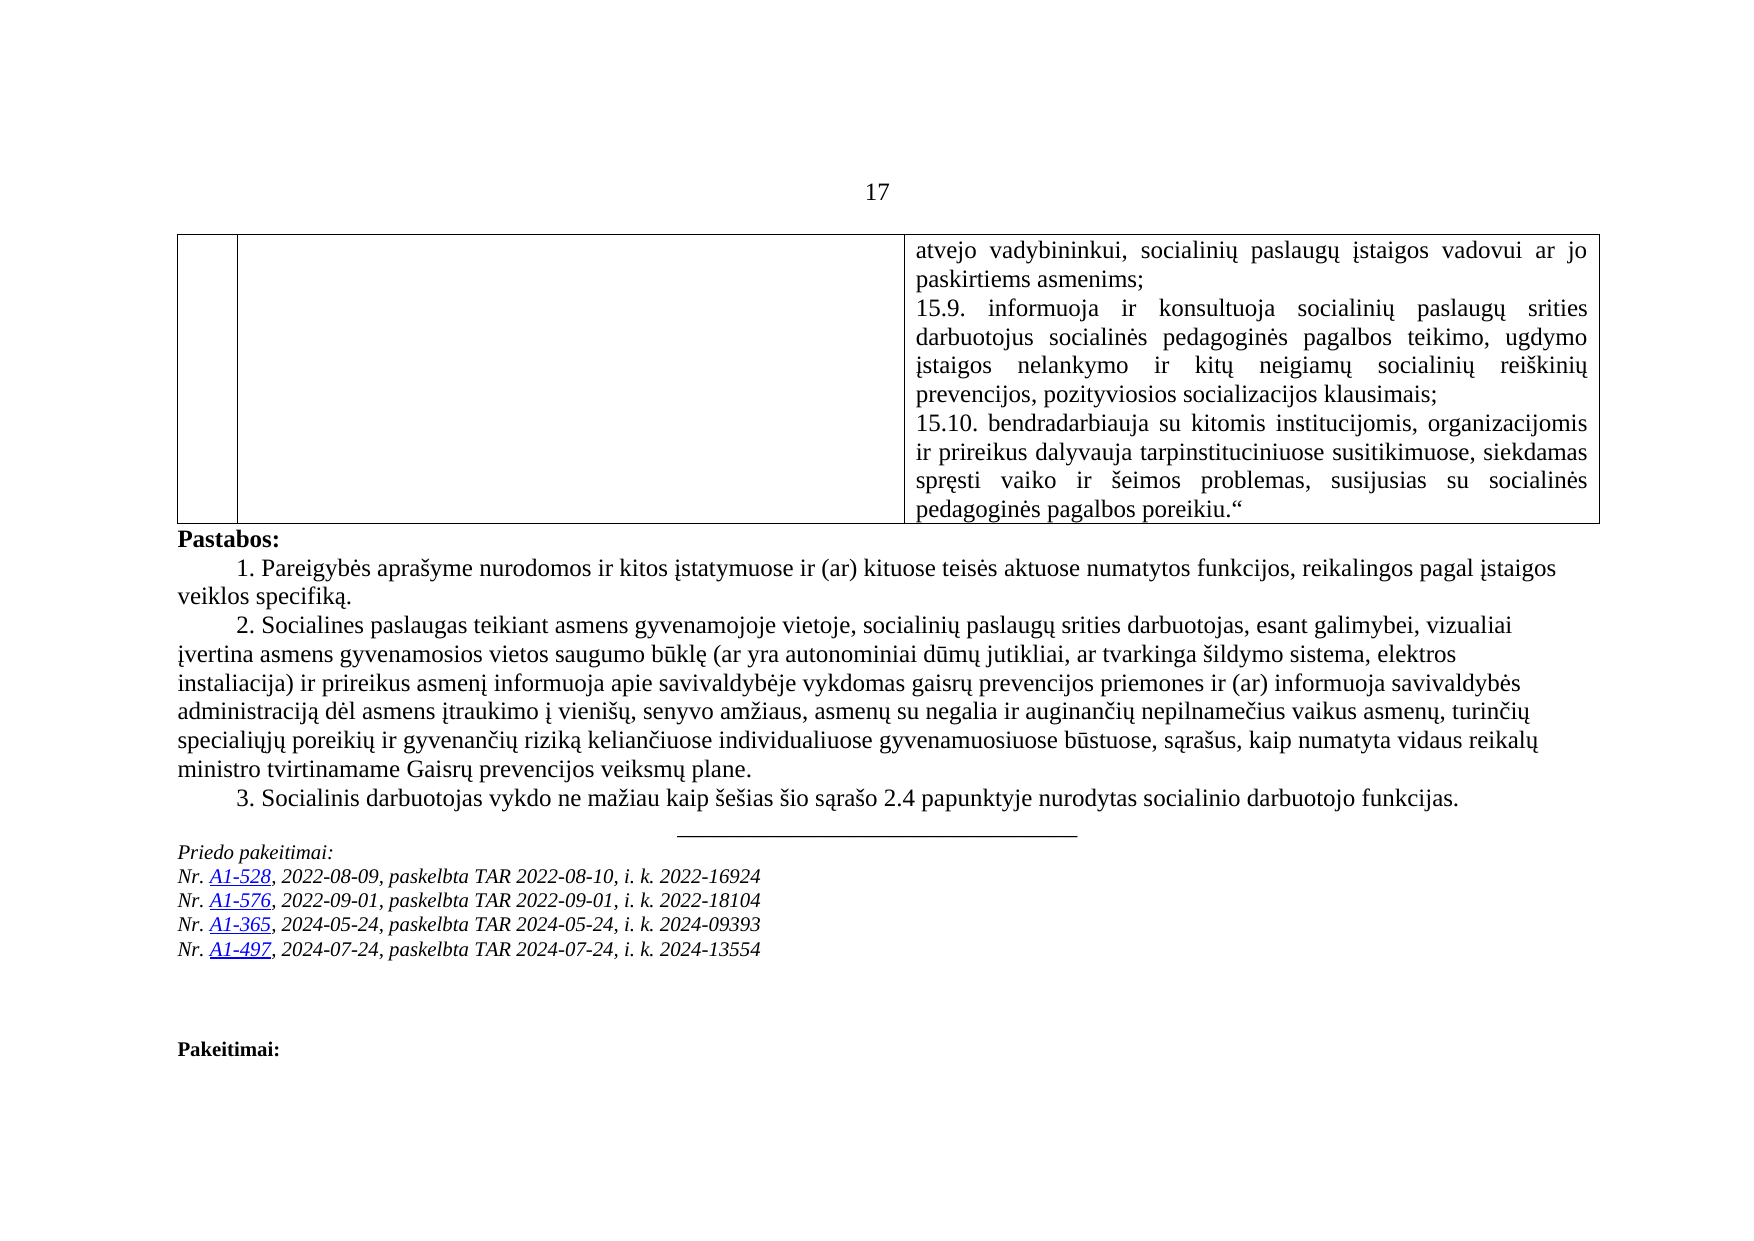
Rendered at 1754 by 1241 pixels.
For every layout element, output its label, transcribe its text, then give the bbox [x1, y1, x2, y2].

table_cell atvejo vadybininkui, socialinių paslaugų įstaigos vadovui ar jo paskirtiems asmenims; 15.9. informuoja ir konsultuoja socialinių paslaugų srities darbuotojus socialinės pedagoginės pagalbos teikimo, ugdymo įstaigos nelankymo ir kitų neigiamų socialinių reiškinių prevencijos, pozityviosios socializacijos klausimais; 15.10. bendradarbiauja su kitomis institucijomis, organizacijomis ir prireikus dalyvauja tarpinstituciniuose susitikimuose, siekdamas spręsti vaiko ir šeimos problemas, susijusias su socialinės pedagoginės pagalbos poreikiu.“ [905, 235, 1599, 523]
text Nr. A1-528, 2022-08-09, paskelbta TAR 2022-08-10, i. k. 2022-16924 [177, 864, 1577, 888]
text ________________________________ [177, 811, 1577, 840]
text Nr. A1-576, 2022-09-01, paskelbta TAR 2022-09-01, i. k. 2022-18104 [177, 888, 1577, 912]
list 1. Pareigybės aprašyme nurodomos ir kitos įstatymuose ir (ar) kituose teisės aktuose numatytos funkcijos, reikalingos pagal įstaigos veiklos specifiką. [177, 553, 1577, 610]
text 3. Socialinis darbuotojas vykdo ne mažiau kaip šešias šio sąrašo 2.4 papunktyje nurodytas socialinio darbuotojo funkcijas. [215, 783, 1577, 811]
table_cell [178, 235, 237, 523]
table_cell [238, 235, 904, 523]
text Pakeitimai: [177, 1037, 1577, 1061]
text Pastabos: [177, 524, 1577, 553]
text Nr. A1-365, 2024-05-24, paskelbta TAR 2024-05-24, i. k. 2024-09393 [177, 912, 1577, 936]
text 2. Socialines paslaugas teikiant asmens gyvenamojoje vietoje, socialinių paslaugų srities darbuotojas, esant galimybei, vizualiai įvertina asmens gyvenamosios vietos saugumo būklę (ar yra autonominiai dūmų jutikliai, ar tvarkinga šildymo sistema, elektros instaliacija) ir prireikus asmenį informuoja apie savivaldybėje vykdomas gaisrų prevencijos priemones ir (ar) informuoja savivaldybės administraciją dėl asmens įtraukimo į vienišų, senyvo amžiaus, asmenų su negalia ir auginančių nepilnamečius vaikus asmenų, turinčių specialiųjų poreikių ir gyvenančių riziką keliančiuose individualiuose gyvenamuosiuose būstuose, sąrašus, kaip numatyta vidaus reikalų ministro tvirtinamame Gaisrų prevencijos veiksmų plane. [177, 610, 1577, 783]
text Priedo pakeitimai: [177, 840, 1577, 864]
text Nr. A1-497, 2024-07-24, paskelbta TAR 2024-07-24, i. k. 2024-13554 [177, 936, 1577, 961]
